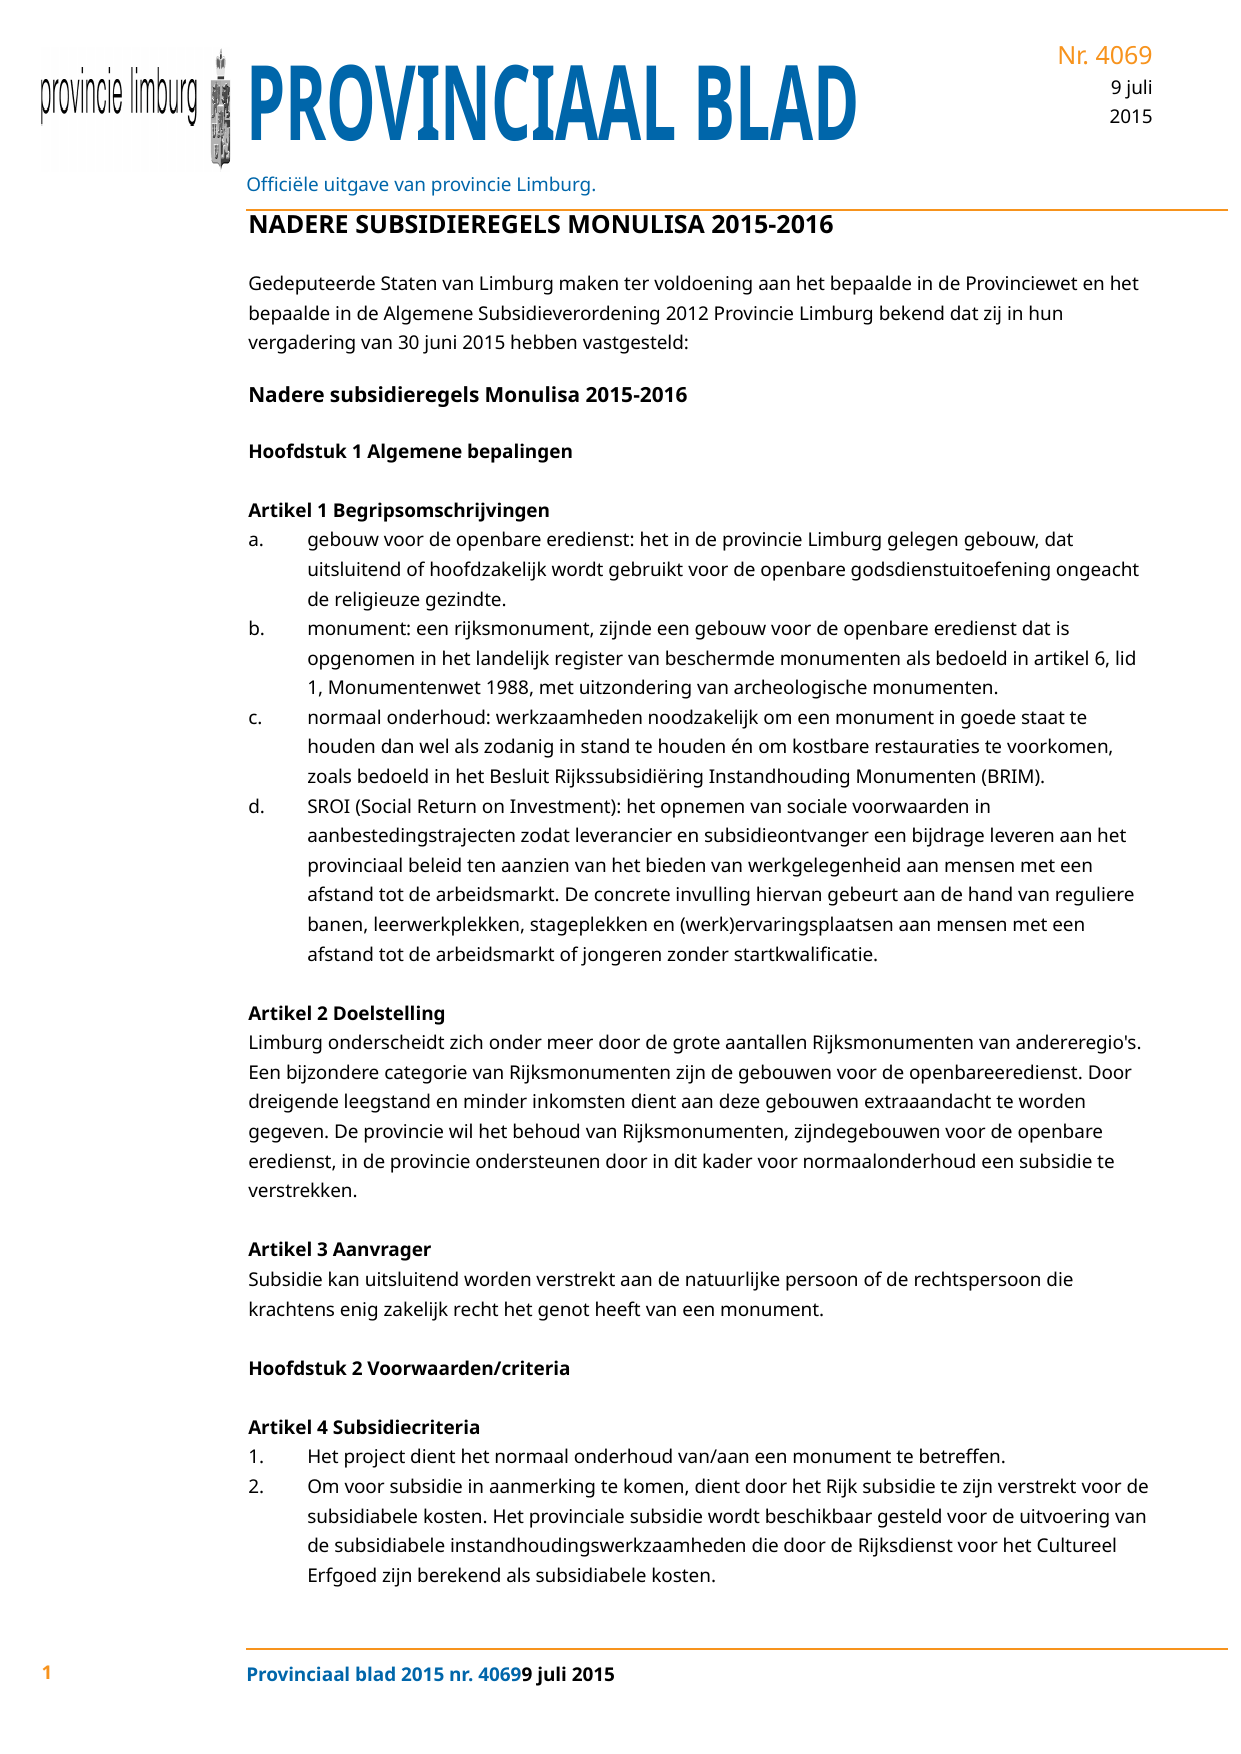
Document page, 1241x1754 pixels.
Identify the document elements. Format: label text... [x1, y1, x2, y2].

text Artikel 3 Aanvrager [248, 1237, 1152, 1262]
text Subsidie kan uitsluitend worden verstrekt aan de natuurlijke persoon of de rechtspersoon die krachtens enig zakelijk recht het genot heeft van een monument. [248, 1266, 1152, 1322]
text Artikel 4 Subsidiecriteria [248, 1414, 1152, 1440]
text NADERE SUBSIDIEREGELS MONULISA 2015-2016 [248, 211, 1152, 241]
list SROI (Social Return on Investment): het opnemen van sociale voorwaarden in aanbestedingstrajecten zodat leverancier en subsidieontvanger een bijdrage leveren aan het provinciaal beleid ten aanzien van het bieden van werkgelegenheid aan mensen met een afstand tot de arbeidsmarkt. De concrete invulling hiervan gebeurt aan de hand van reguliere banen, leerwerkplekken, stageplekken en (werk)ervaringsplaatsen aan mensen met een afstand tot de arbeidsmarkt of jongeren zonder startkwalificatie. [248, 793, 1152, 967]
text Nadere subsidieregels Monulisa 2015-2016 [248, 380, 1152, 408]
picture [41, 47, 231, 172]
list monument: een rijksmonument, zijnde een gebouw voor de openbare eredienst dat is opgenomen in het landelijk register van beschermde monumenten als bedoeld in artikel 6, lid 1, Monumentenwet 1988, met uitzondering van archeologische monumenten. [248, 615, 1152, 700]
list Om voor subsidie in aanmerking te komen, dient door het Rijk subsidie te zijn verstrekt voor de subsidiabele kosten. Het provinciale subsidie wordt beschikbaar gesteld voor de uitvoering van de subsidiabele instandhoudingswerkzaamheden die door de Rijksdienst voor het Cultureel Erfgoed zijn berekend als subsidiabele kosten. [248, 1473, 1152, 1588]
text Hoofdstuk 2 Voorwaarden/criteria [248, 1355, 1152, 1381]
list normaal onderhoud: werkzaamheden noodzakelijk om een monument in goede staat te houden dan wel als zodanig in stand te houden én om kostbare restauraties te voorkomen, zoals bedoeld in het Besluit Rijkssubsidiëring Instandhouding Monumenten (BRIM). [248, 704, 1152, 789]
text Hoofdstuk 1 Algemene bepalingen [248, 438, 1152, 464]
text Gedeputeerde Staten van Limburg maken ter voldoening aan het bepaalde in de Provinciewet en het bepaalde in de Algemene Subsidieverordening 2012 Provincie Limburg bekend dat zij in hun vergadering van 30 juni 2015 hebben vastgesteld: [248, 270, 1152, 355]
list gebouw voor de openbare eredienst: het in de provincie Limburg gelegen gebouw, dat uitsluitend of hoofdzakelijk wordt gebruikt voor de openbare godsdienstuitoefening ongeacht de religieuze gezindte. [248, 527, 1152, 612]
text Artikel 2 Doelstelling [248, 1000, 1152, 1026]
text Limburg onderscheidt zich onder meer door de grote aantallen Rijksmonumenten van andereregio's. Een bijzondere categorie van Rijksmonumenten zijn de gebouwen voor de openbareeredienst. Door dreigende leegstand en minder inkomsten dient aan deze gebouwen extraaandacht te worden gegeven. De provincie wil het behoud van Rijksmonumenten, zijndegebouwen voor de openbare eredienst, in de provincie ondersteunen door in dit kader voor normaalonderhoud een subsidie te verstrekken. [248, 1029, 1152, 1203]
list Het project dient het normaal onderhoud van/aan een monument te betreffen. [248, 1444, 1152, 1469]
text Artikel 1 Begripsomschrijvingen [248, 497, 1152, 523]
